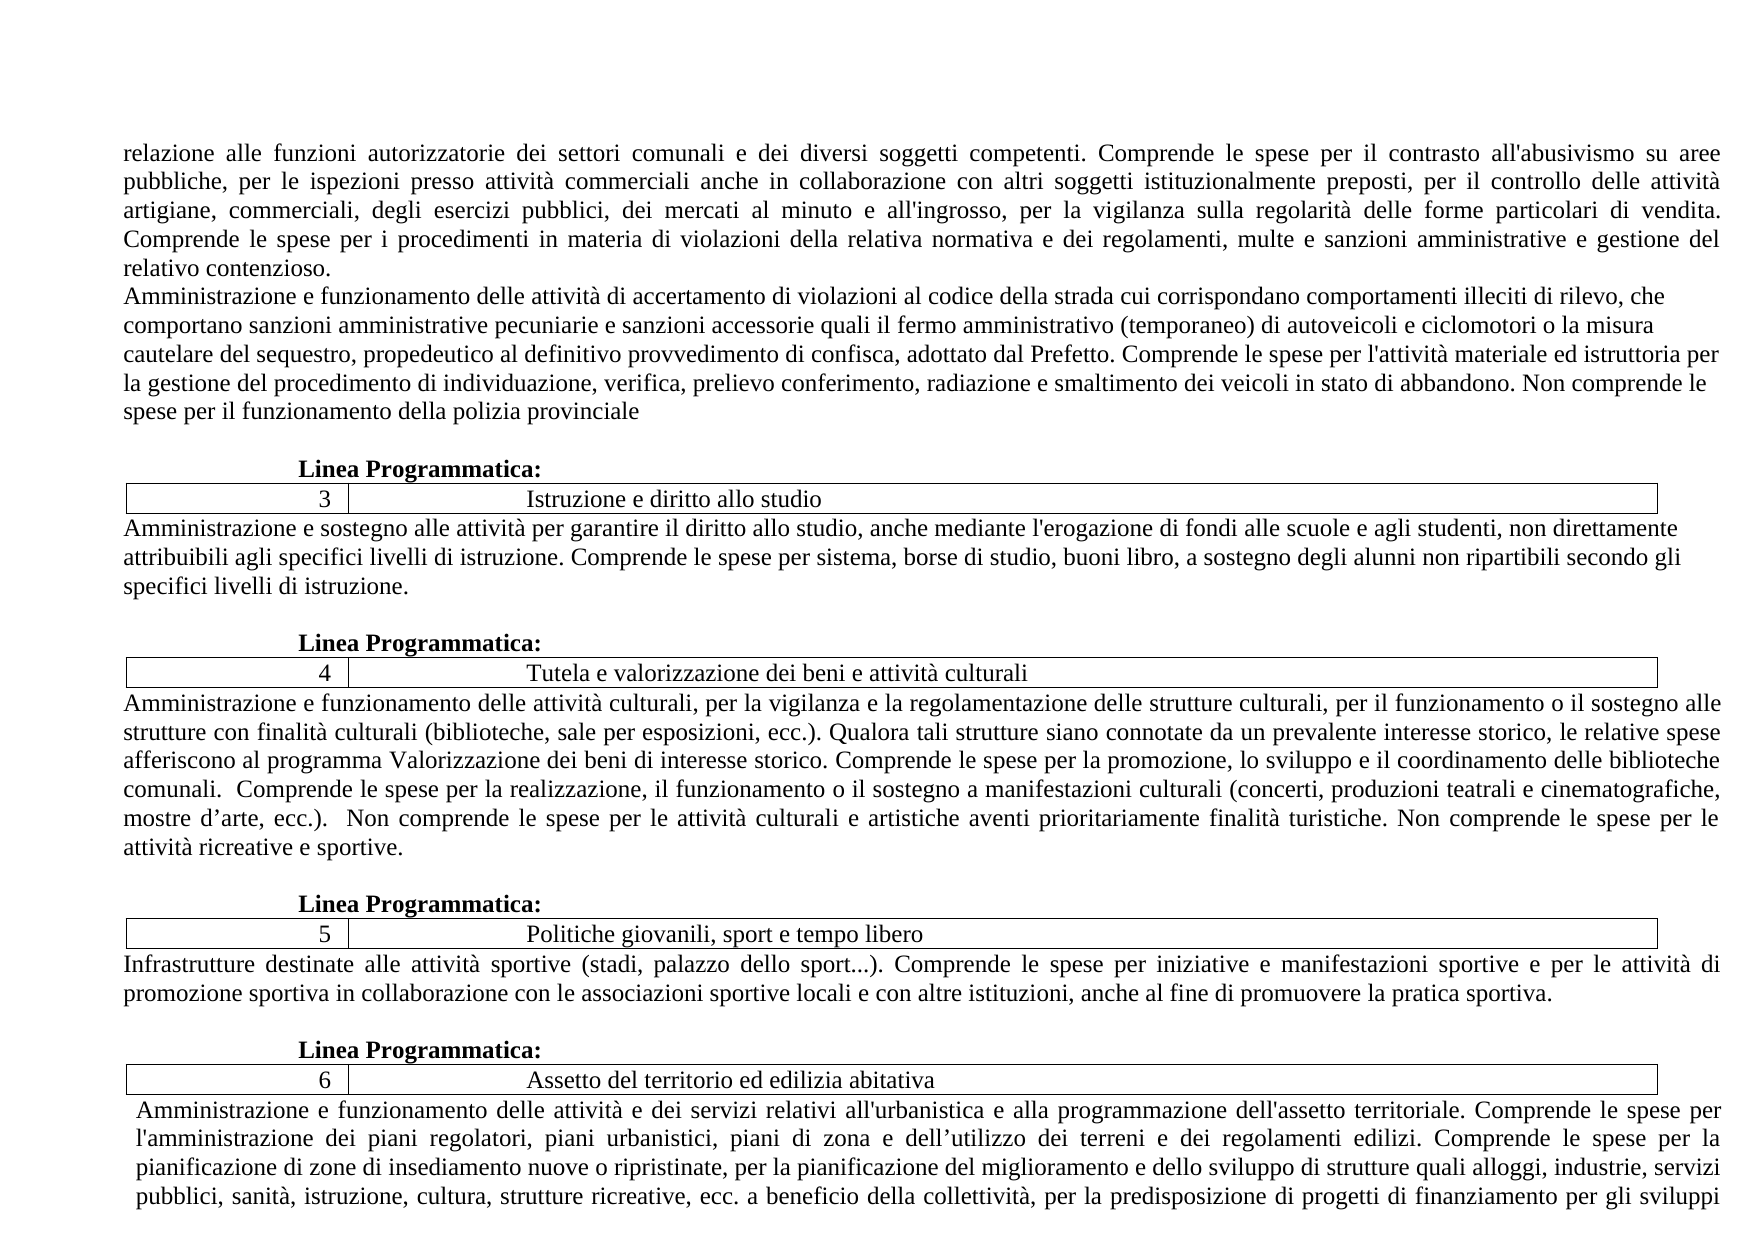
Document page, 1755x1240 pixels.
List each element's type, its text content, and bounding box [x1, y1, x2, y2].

text Amministrazione e funzionamento delle attività e dei servizi relativi all'urbanistica e alla programmazione dell'assetto territoriale. Comprende le spese per l'amministrazione dei piani regolatori, piani urbanistici, piani di zona e dell’utilizzo dei terreni e dei regolamenti edilizi. Comprende le spese per la pianificazione di zone di insediamento nuove o ripristinate, per la pianificazione del miglioramento e dello sviluppo di strutture quali alloggi, industrie, servizi pubblici, sanità, istruzione, cultura, strutture ricreative, ecc. a beneficio della collettività, per la predisposizione di progetti di finanziamento per gli sviluppi [136, 1095, 1723, 1210]
table_header Assetto del territorio ed edilizia abitativa [349, 1065, 1657, 1094]
table_header Politiche giovanili, sport e tempo libero [349, 919, 1657, 948]
table_header Istruzione e diritto allo studio [349, 484, 1657, 512]
table_header 6 [127, 1065, 348, 1094]
text Linea Programmatica: [298, 454, 1723, 483]
table_header 3 [127, 484, 348, 512]
text Amministrazione e funzionamento delle attività culturali, per la vigilanza e la regolamentazione delle strutture culturali, per il funzionamento o il sostegno alle strutture con finalità culturali (biblioteche, sale per esposizioni, ecc.). Qualora tali strutture siano connotate da un prevalente interesse storico, le relative spese afferiscono al programma Valorizzazione dei beni di interesse storico. Comprende le spese per la promozione, lo sviluppo e il coordinamento delle biblioteche comunali. Comprende le spese per la realizzazione, il funzionamento o il sostegno a manifestazioni culturali (concerti, produzioni teatrali e cinematografiche, mostre d’arte, ecc.). Non comprende le spese per le attività culturali e artistiche aventi prioritariamente finalità turistiche. Non comprende le spese per le attività ricreative e sportive. [123, 688, 1723, 861]
text Linea Programmatica: [298, 628, 1723, 657]
text Linea Programmatica: [298, 889, 1723, 918]
text Infrastrutture destinate alle attività sportive (stadi, palazzo dello sport...). Comprende le spese per iniziative e manifestazioni sportive e per le attività di promozione sportiva in collaborazione con le associazioni sportive locali e con altre istituzioni, anche al fine di promuovere la pratica sportiva. [123, 949, 1723, 1006]
text relazione alle funzioni autorizzatorie dei settori comunali e dei diversi soggetti competenti. Comprende le spese per il contrasto all'abusivismo su aree pubbliche, per le ispezioni presso attività commerciali anche in collaborazione con altri soggetti istituzionalmente preposti, per il controllo delle attività artigiane, commerciali, degli esercizi pubblici, dei mercati al minuto e all'ingrosso, per la vigilanza sulla regolarità delle forme particolari di vendita. Comprende le spese per i procedimenti in materia di violazioni della relativa normativa e dei regolamenti, multe e sanzioni amministrative e gestione del relativo contenzioso. [123, 138, 1723, 281]
table_header Tutela e valorizzazione dei beni e attività culturali [349, 658, 1657, 687]
table_header 5 [127, 919, 348, 948]
text Amministrazione e funzionamento delle attività di accertamento di violazioni al codice della strada cui corrispondano comportamenti illeciti di rilevo, che comportano sanzioni amministrative pecuniarie e sanzioni accessorie quali il fermo amministrativo (temporaneo) di autoveicoli e ciclomotori o la misura cautelare del sequestro, propedeutico al definitivo provvedimento di confisca, adottato dal Prefetto. Comprende le spese per l'attività materiale ed istruttoria per la gestione del procedimento di individuazione, verifica, prelievo conferimento, radiazione e smaltimento dei veicoli in stato di abbandono. Non comprende le spese per il funzionamento della polizia provinciale [123, 281, 1723, 425]
table_header 4 [127, 658, 348, 687]
text Linea Programmatica: [298, 1035, 1723, 1064]
text Amministrazione e sostegno alle attività per garantire il diritto allo studio, anche mediante l'erogazione di fondi alle scuole e agli studenti, non direttamente attribuibili agli specifici livelli di istruzione. Comprende le spese per sistema, borse di studio, buoni libro, a sostegno degli alunni non ripartibili secondo gli specifici livelli di istruzione. [123, 513, 1723, 600]
